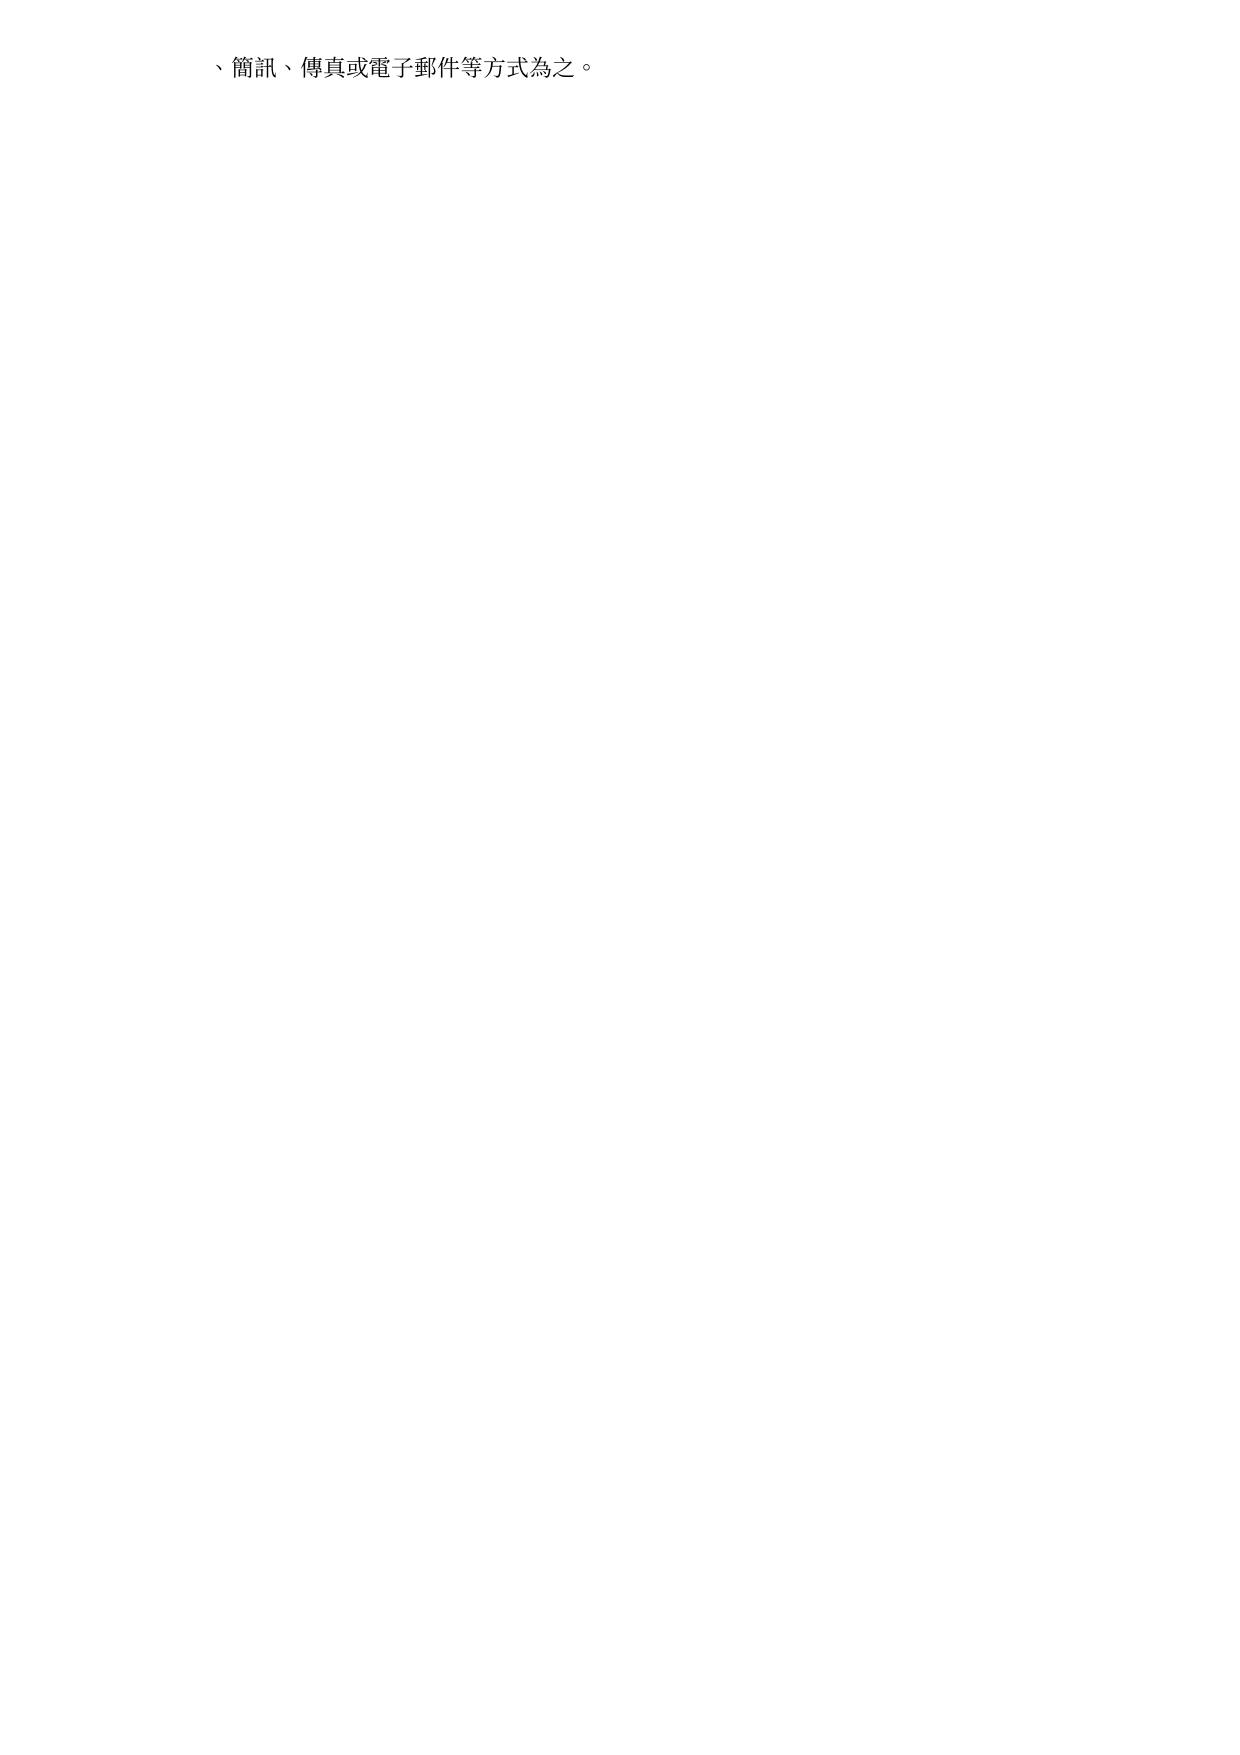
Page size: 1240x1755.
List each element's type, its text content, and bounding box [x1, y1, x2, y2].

text 、簡訊、傳真或電子郵件等方式為之。 [208, 50, 1098, 83]
